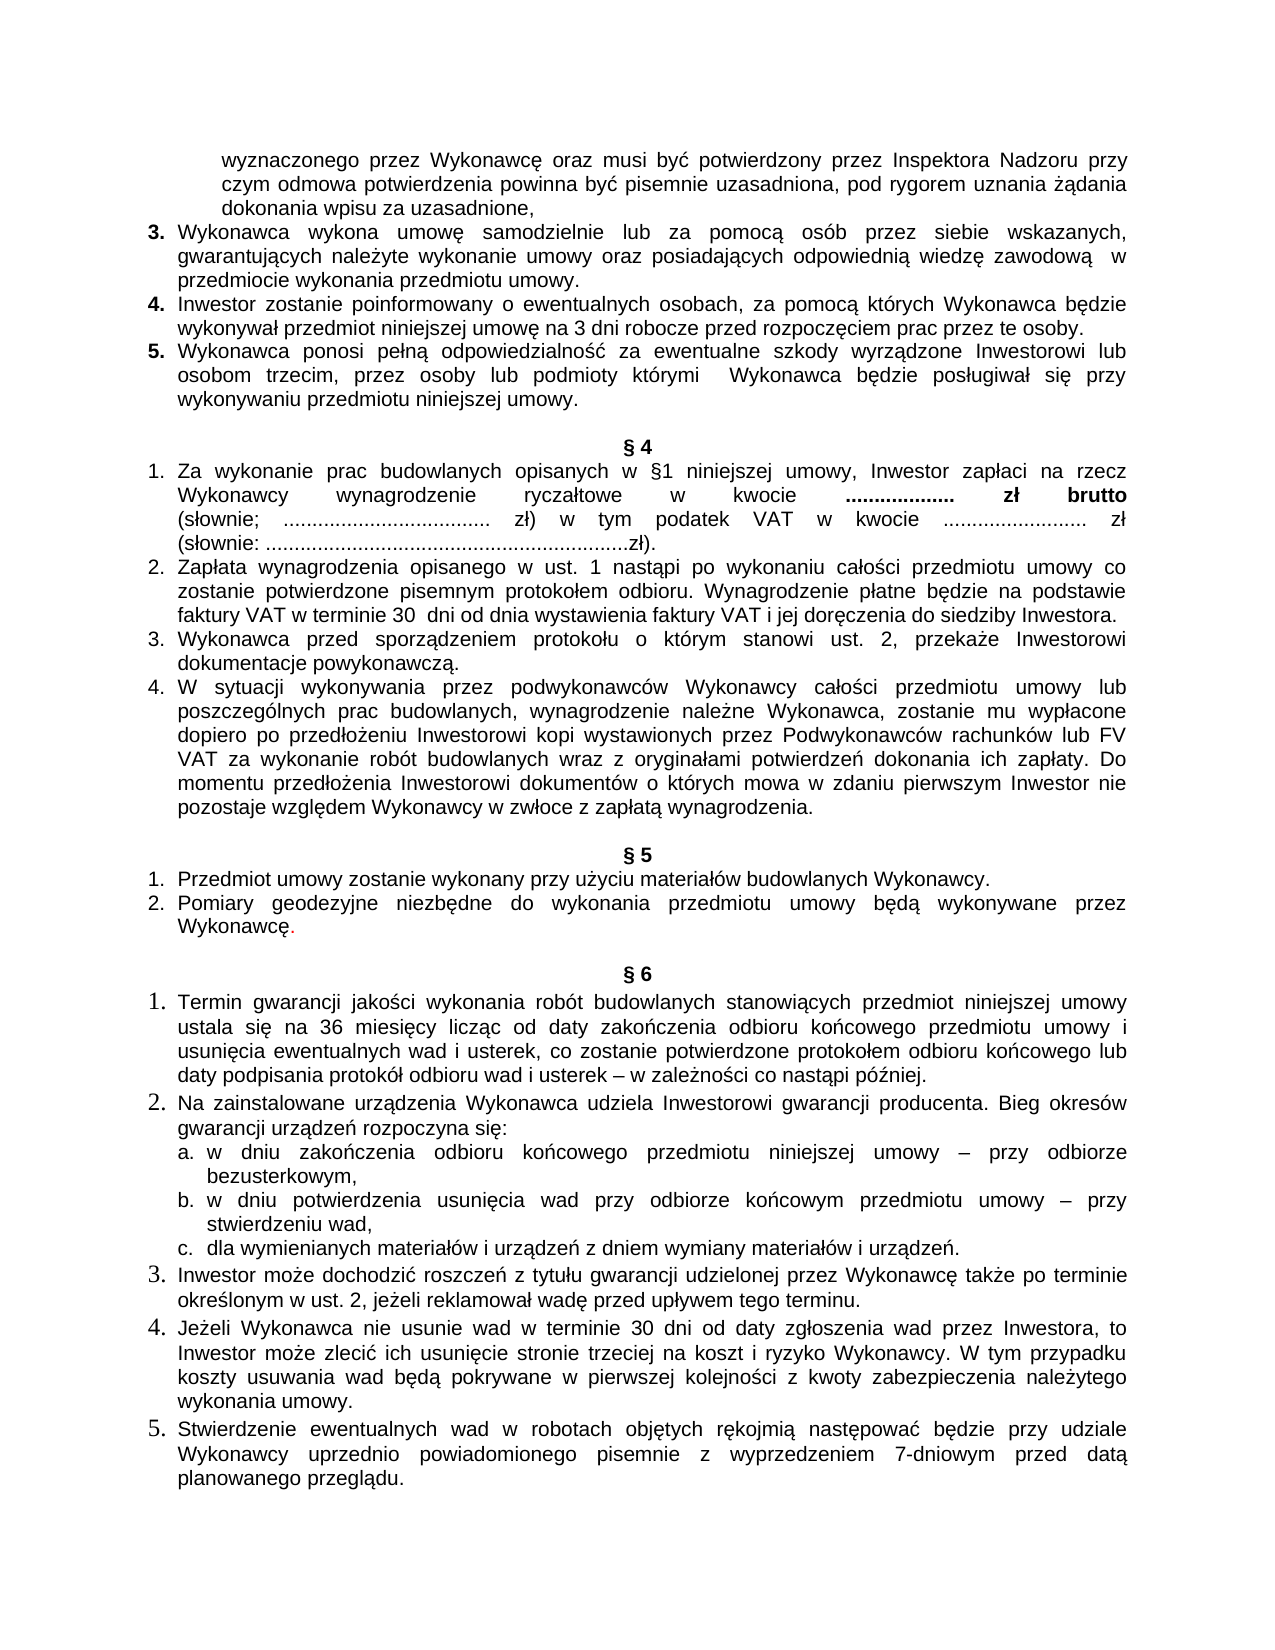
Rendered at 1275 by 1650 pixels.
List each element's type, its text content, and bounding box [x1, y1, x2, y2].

list Przedmiot umowy zostanie wykonany przy użyciu materiałów budowlanych Wykonawcy. [148, 866, 1127, 890]
list Wykonawca wykona umowę samodzielnie lub za pomocą osób przez siebie wskazanych, gwarantujących należyte wykonanie umowy oraz posiadających odpowiednią wiedzę zawodową w przedmiocie wykonania przedmiotu umowy. [148, 219, 1127, 291]
list Wykonawca przed sporządzeniem protokołu o którym stanowi ust. 2, przekaże Inwestorowi dokumentacje powykonawczą. [148, 627, 1127, 675]
list w dniu zakończenia odbioru końcowego przedmiotu niniejszej umowy – przy odbiorze bezusterkowym, [177, 1139, 1127, 1187]
list wyznaczonego przez Wykonawcę oraz musi być potwierdzony przez Inspektora Nadzoru przy czym odmowa potwierdzenia powinna być pisemnie uzasadniona, pod rygorem uznania żądania dokonania wpisu za uzasadnione, [221, 148, 1127, 219]
text § 5 [148, 842, 1127, 866]
list Stwierdzenie ewentualnych wad w robotach objętych rękojmią następować będzie przy udziale Wykonawcy uprzednio powiadomionego pisemnie z wyprzedzeniem 7-dniowym przed datą planowanego przeglądu. [148, 1413, 1127, 1489]
list Wykonawca ponosi pełną odpowiedzialność za ewentualne szkody wyrządzone Inwestorowi lub osobom trzecim, przez osoby lub podmioty którymi Wykonawca będzie posługiwał się przy wykonywaniu przedmiotu niniejszej umowy. [148, 339, 1127, 411]
list Jeżeli Wykonawca nie usunie wad w terminie 30 dni od daty zgłoszenia wad przez Inwestora, to Inwestor może zlecić ich usunięcie stronie trzeciej na koszt i ryzyko Wykonawcy. W tym przypadku koszty usuwania wad będą pokrywane w pierwszej kolejności z kwoty zabezpieczenia należytego wykonania umowy. [148, 1312, 1127, 1413]
list w dniu potwierdzenia usunięcia wad przy odbiorze końcowym przedmiotu umowy – przy stwierdzeniu wad, [177, 1187, 1127, 1235]
list Termin gwarancji jakości wykonania robót budowlanych stanowiących przedmiot niniejszej umowy ustala się na 36 miesięcy licząc od daty zakończenia odbioru końcowego przedmiotu umowy i usunięcia ewentualnych wad i usterek, co zostanie potwierdzone protokołem odbioru końcowego lub daty podpisania protokół odbioru wad i usterek – w zależności co nastąpi później. [148, 986, 1127, 1087]
text § 6 [148, 962, 1127, 986]
list Pomiary geodezyjne niezbędne do wykonania przedmiotu umowy będą wykonywane przez Wykonawcę. [148, 890, 1127, 938]
list Za wykonanie prac budowlanych opisanych w §1 niniejszej umowy, Inwestor zapłaci na rzecz Wykonawcy wynagrodzenie ryczałtowe w kwocie ................... zł brutto (słownie; .................................... zł) w tym podatek VAT w kwocie ......................... zł (słownie: ...............................................................zł). [148, 459, 1127, 555]
list Inwestor może dochodzić roszczeń z tytułu gwarancji udzielonej przez Wykonawcę także po terminie określonym w ust. 2, jeżeli reklamował wadę przed upływem tego terminu. [148, 1259, 1127, 1312]
list Zapłata wynagrodzenia opisanego w ust. 1 nastąpi po wykonaniu całości przedmiotu umowy co zostanie potwierdzone pisemnym protokołem odbioru. Wynagrodzenie płatne będzie na podstawie faktury VAT w terminie 30 dni od dnia wystawienia faktury VAT i jej doręczenia do siedziby Inwestora. [148, 555, 1127, 627]
list Inwestor zostanie poinformowany o ewentualnych osobach, za pomocą których Wykonawca będzie wykonywał przedmiot niniejszej umowę na 3 dni robocze przed rozpoczęciem prac przez te osoby. [148, 291, 1127, 339]
text § 4 [148, 435, 1127, 459]
list W sytuacji wykonywania przez podwykonawców Wykonawcy całości przedmiotu umowy lub poszczególnych prac budowlanych, wynagrodzenie należne Wykonawca, zostanie mu wypłacone dopiero po przedłożeniu Inwestorowi kopi wystawionych przez Podwykonawców rachunków lub FV VAT za wykonanie robót budowlanych wraz z oryginałami potwierdzeń dokonania ich zapłaty. Do momentu przedłożenia Inwestorowi dokumentów o których mowa w zdaniu pierwszym Inwestor nie pozostaje względem Wykonawcy w zwłoce z zapłatą wynagrodzenia. [148, 675, 1127, 818]
list Na zainstalowane urządzenia Wykonawca udziela Inwestorowi gwarancji producenta. Bieg okresów gwarancji urządzeń rozpoczyna się: [148, 1087, 1127, 1139]
list dla wymienianych materiałów i urządzeń z dniem wymiany materiałów i urządzeń. [177, 1235, 1127, 1259]
